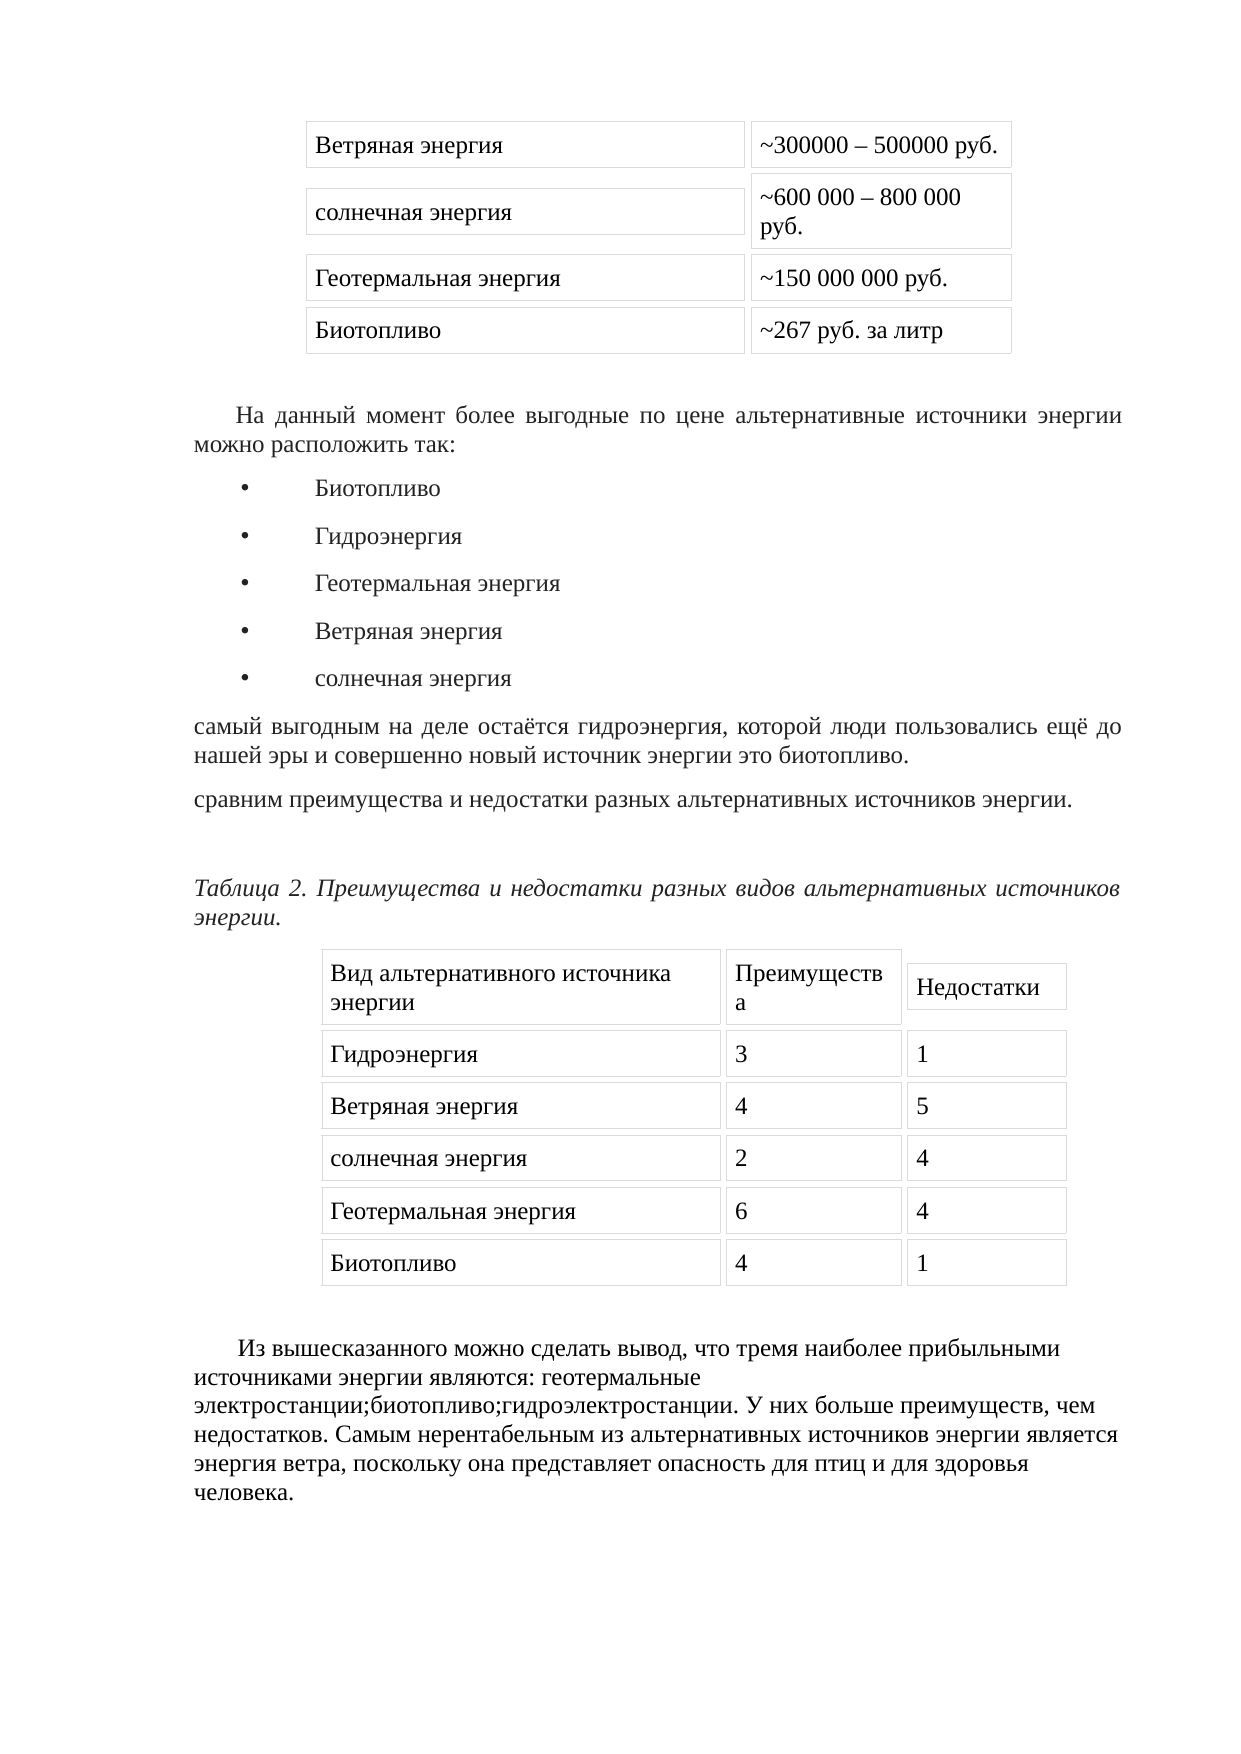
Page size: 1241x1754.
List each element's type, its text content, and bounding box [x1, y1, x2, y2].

text На данный момент более выгодные по цене альтернативные источники энергии можно расположить так: [194, 400, 1123, 458]
table_cell 3 [723, 1027, 904, 1079]
list Гидроэнергия [241, 521, 1123, 550]
text Таблица 2. Преимущества и недостатки разных видов альтернативных источников энергии. [194, 873, 1123, 930]
table_cell 4 [723, 1079, 904, 1132]
table_cell 6 [723, 1184, 904, 1236]
list Геотермальная энергия [241, 568, 1123, 597]
table_cell Ветряная энергия [303, 118, 748, 170]
table_cell Геотермальная энергия [319, 1184, 723, 1236]
text Из вышесказанного можно сделать вывод, что тремя наиболее прибыльными источниками энергии являются: геотермальные электростанции;биотопливо;гидроэлектростанции. У них больше преимуществ, чем недостатков. Самым нерентабельным из альтернативных источников энергии является энергия ветра, поскольку она представляет опасность для птиц и для здоровья человека. [194, 1333, 1123, 1505]
table_cell ~150 000 000 руб. [748, 251, 1014, 304]
table_cell солнечная энергия [303, 170, 748, 251]
table_cell 4 [723, 1236, 904, 1288]
table_header Вид альтернативного источника энергии [319, 946, 723, 1027]
table_cell 2 [723, 1132, 904, 1184]
table_header Недостатки [904, 946, 1069, 1027]
table_cell ~600 000 – 800 000 руб. [748, 170, 1014, 251]
table_header Преимущества [723, 946, 904, 1027]
text самый выгодным на деле остаётся гидроэнергия, которой люди пользовались ещё до нашей эры и совершенно новый источник энергии это биотопливо. [194, 711, 1123, 768]
table_cell 1 [904, 1236, 1069, 1288]
table_cell солнечная энергия [319, 1132, 723, 1184]
table_cell Геотермальная энергия [303, 251, 748, 304]
list солнечная энергия [241, 663, 1123, 692]
table_cell ~267 руб. за литр [748, 304, 1014, 356]
text сравним преимущества и недостатки разных альтернативных источников энергии. [194, 784, 1123, 813]
list Ветряная энергия [241, 616, 1123, 645]
table_cell ~300000 – 500000 руб. [748, 118, 1014, 170]
table_cell 4 [904, 1184, 1069, 1236]
table_cell 1 [904, 1027, 1069, 1079]
table_cell 5 [904, 1079, 1069, 1132]
table_cell Гидроэнергия [319, 1027, 723, 1079]
table_cell Биотопливо [319, 1236, 723, 1288]
list Биотопливо [241, 473, 1123, 502]
table_cell Ветряная энергия [319, 1079, 723, 1132]
table_cell 4 [904, 1132, 1069, 1184]
table_cell Биотопливо [303, 304, 748, 356]
